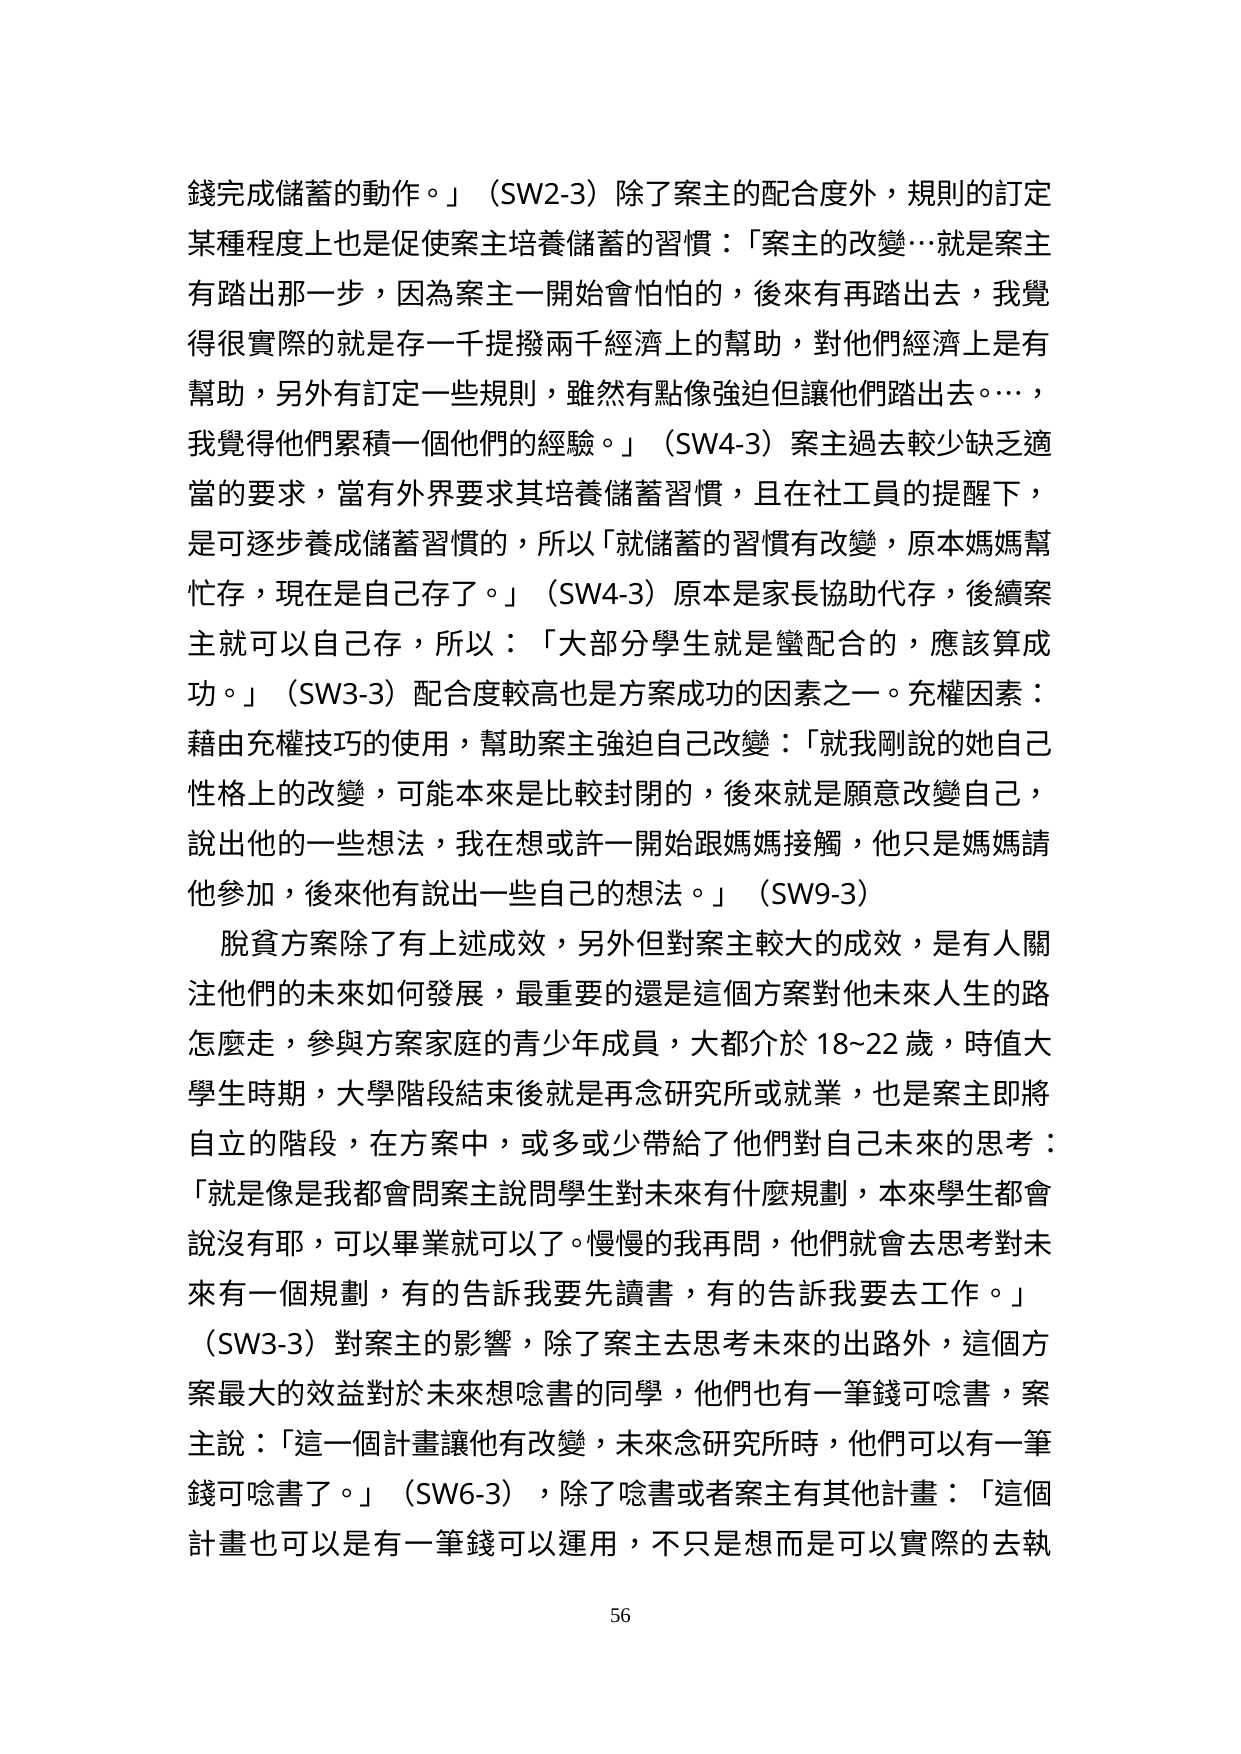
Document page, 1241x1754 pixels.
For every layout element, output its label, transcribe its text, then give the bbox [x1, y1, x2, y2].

text 脫貧方案除了有上述成效，另外但對案主較大的成效，是有人關注他們的未來如何發展，最重要的還是這個方案對他未來人生的路怎麼走，參與方案家庭的青少年成員，大都介於18~22歲，時值大學生時期，大學階段結束後就是再念研究所或就業，也是案主即將自立的階段，在方案中，或多或少帶給了他們對自己未來的思考：「就是像是我都會問案主說問學生對未來有什麼規劃，本來學生都會說沒有耶，可以畢業就可以了。慢慢的我再問，他們就會去思考對未來有一個規劃，有的告訴我要先讀書，有的告訴我要去工作。」（SW3-3）對案主的影響，除了案主去思考未來的出路外，這個方案最大的效益對於未來想唸書的同學，他們也有一筆錢可唸書，案主說：「這一個計畫讓他有改變，未來念研究所時，他們可以有一筆錢可唸書了。」（SW6-3），除了唸書或者案主有其他計畫：「這個計畫也可以是有一筆錢可以運用，不只是想而是可以實際的去執行。」（SW2-3）因此本方案對案主之效益是在三年之後，他們實實在在為自己存了一筆可運用的資金，透過這筆資金，可以繼續支持他們往人生的路上邁進。 [187, 914, 1053, 1564]
text 錢完成儲蓄的動作。」（SW2-3）除了案主的配合度外，規則的訂定某種程度上也是促使案主培養儲蓄的習慣：「案主的改變…就是案主有踏出那一步，因為案主一開始會怕怕的，後來有再踏出去，我覺得很實際的就是存一千提撥兩千經濟上的幫助，對他們經濟上是有幫助，另外有訂定一些規則，雖然有點像強迫但讓他們踏出去。…，我覺得他們累積一個他們的經驗。」（SW4-3）案主過去較少缺乏適當的要求，當有外界要求其培養儲蓄習慣，且在社工員的提醒下，是可逐步養成儲蓄習慣的，所以「就儲蓄的習慣有改變，原本媽媽幫忙存，現在是自己存了。」（SW4-3）原本是家長協助代存，後續案主就可以自己存，所以：「大部分學生就是蠻配合的，應該算成功。」（SW3-3）配合度較高也是方案成功的因素之一。充權因素：藉由充權技巧的使用，幫助案主強迫自己改變：「就我剛說的她自己性格上的改變，可能本來是比較封閉的，後來就是願意改變自己，說出他的一些想法，我在想或許一開始跟媽媽接觸，他只是媽媽請他參加，後來他有說出一些自己的想法。」（SW9-3） [187, 164, 1053, 914]
